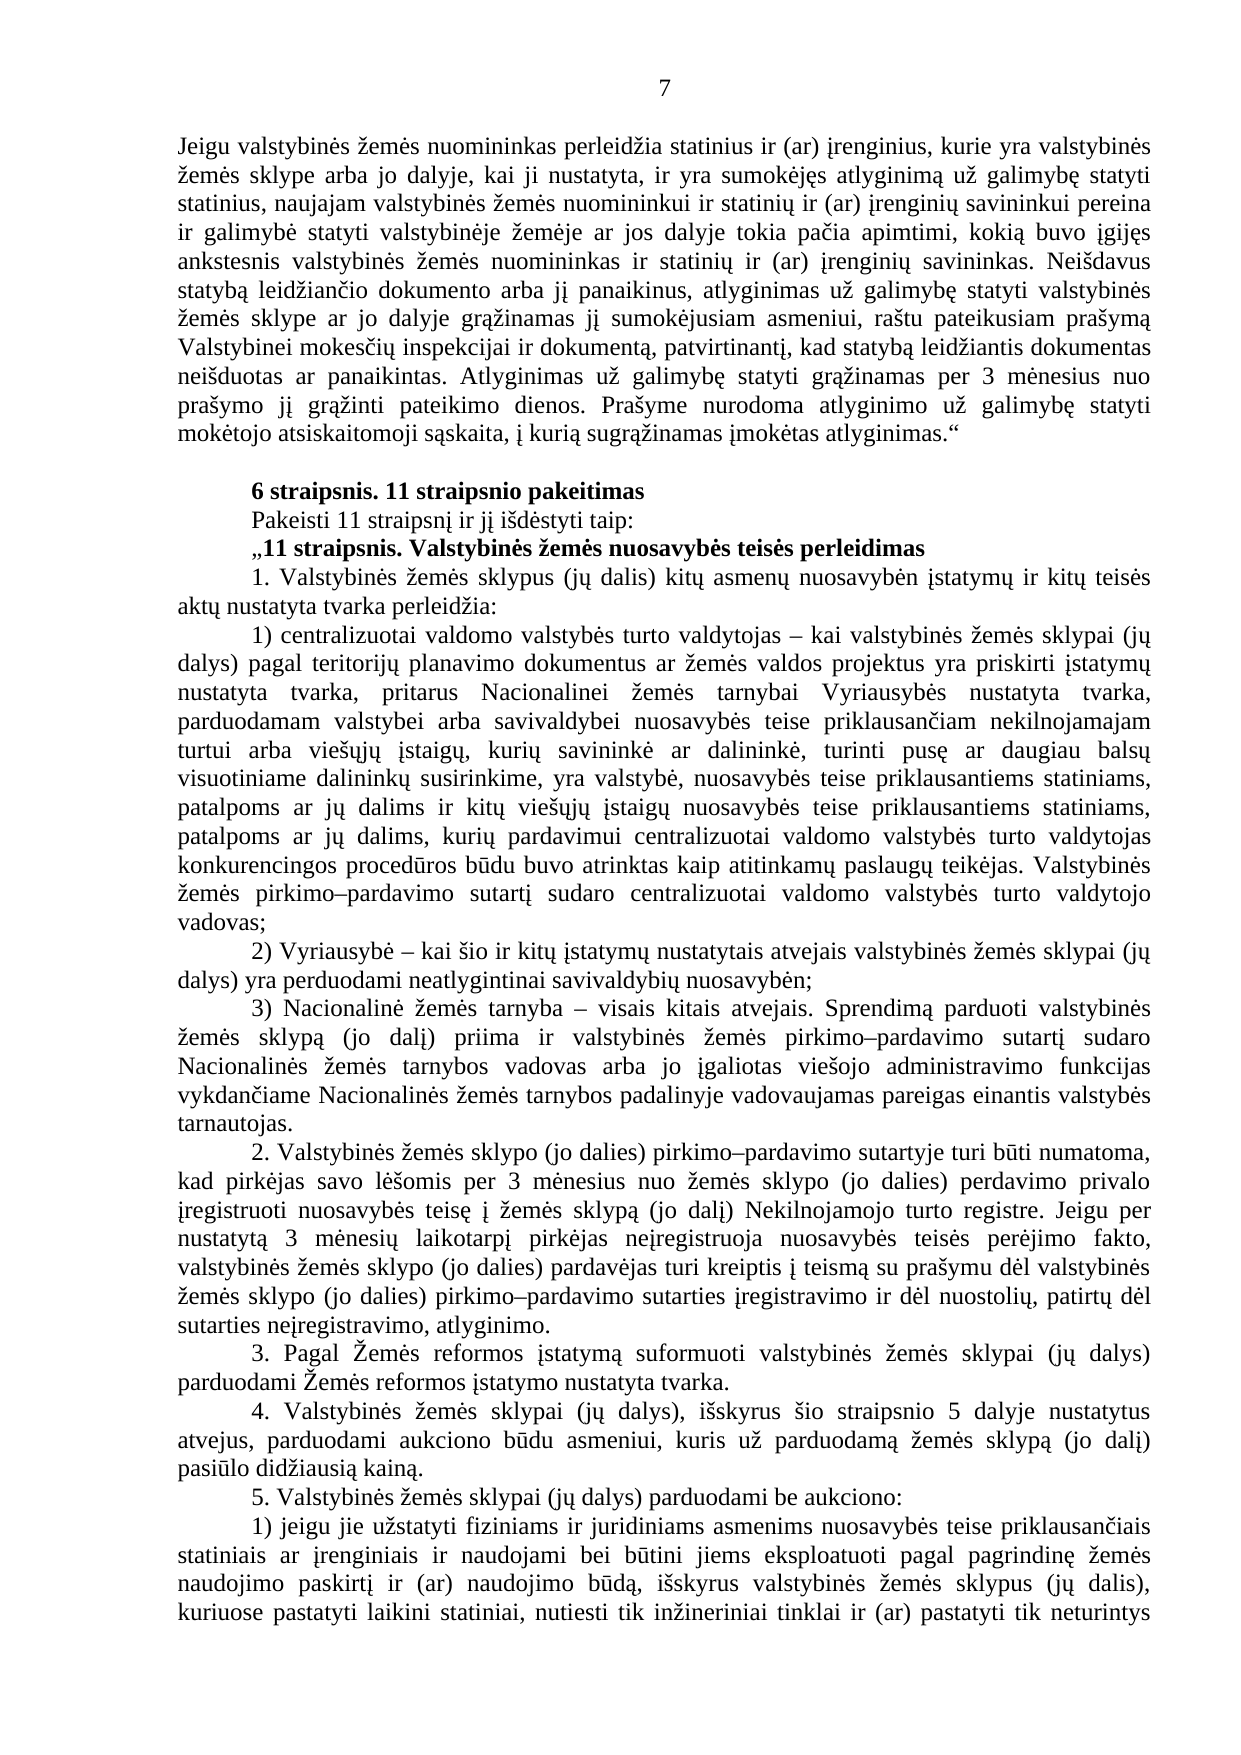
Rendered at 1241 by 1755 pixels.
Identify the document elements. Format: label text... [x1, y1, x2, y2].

text 3) Nacionalinė žemės tarnyba – visais kitais atvejais. Sprendimą parduoti valstybinės žemės sklypą (jo dalį) priima ir valstybinės žemės pirkimo–pardavimo sutartį sudaro Nacionalinės žemės tarnybos vadovas arba jo įgaliotas viešojo administravimo funkcijas vykdančiame Nacionalinės žemės tarnybos padalinyje vadovaujamas pareigas einantis valstybės tarnautojas. [177, 993, 1152, 1137]
text Jeigu valstybinės žemės nuomininkas perleidžia statinius ir (ar) įrenginius, kurie yra valstybinės žemės sklype arba jo dalyje, kai ji nustatyta, ir yra sumokėjęs atlyginimą už galimybę statyti statinius, naujajam valstybinės žemės nuomininkui ir statinių ir (ar) įrenginių savininkui pereina ir galimybė statyti valstybinėje žemėje ar jos dalyje tokia pačia apimtimi, kokią buvo įgijęs ankstesnis valstybinės žemės nuomininkas ir statinių ir (ar) įrenginių savininkas. Neišdavus statybą leidžiančio dokumento arba jį panaikinus, atlyginimas už galimybę statyti valstybinės žemės sklype ar jo dalyje grąžinamas jį sumokėjusiam asmeniui, raštu pateikusiam prašymą Valstybinei mokesčių inspekcijai ir dokumentą, patvirtinantį, kad statybą leidžiantis dokumentas neišduotas ar panaikintas. Atlyginimas už galimybę statyti grąžinamas per 3 mėnesius nuo prašymo jį grąžinti pateikimo dienos. Prašyme nurodoma atlyginimo už galimybę statyti mokėtojo atsiskaitomoji sąskaita, į kurią sugrąžinamas įmokėtas atlyginimas.“ [177, 131, 1152, 447]
text 6 straipsnis. 11 straipsnio pakeitimas [177, 476, 1152, 505]
text 3. Pagal Žemės reformos įstatymą suformuoti valstybinės žemės sklypai (jų dalys) parduodami Žemės reformos įstatymo nustatyta tvarka. [177, 1338, 1152, 1396]
text „11 straipsnis. Valstybinės žemės nuosavybės teisės perleidimas [177, 533, 1152, 562]
text Pakeisti 11 straipsnį ir jį išdėstyti taip: [177, 505, 1152, 533]
text 4. Valstybinės žemės sklypai (jų dalys), išskyrus šio straipsnio 5 dalyje nustatytus atvejus, parduodami aukciono būdu asmeniui, kuris už parduodamą žemės sklypą (jo dalį) pasiūlo didžiausią kainą. [177, 1396, 1152, 1482]
text 5. Valstybinės žemės sklypai (jų dalys) parduodami be aukciono: [177, 1482, 1152, 1511]
text 1) centralizuotai valdomo valstybės turto valdytojas – kai valstybinės žemės sklypai (jų dalys) pagal teritorijų planavimo dokumentus ar žemės valdos projektus yra priskirti įstatymų nustatyta tvarka, pritarus Nacionalinei žemės tarnybai Vyriausybės nustatyta tvarka, parduodamam valstybei arba savivaldybei nuosavybės teise priklausančiam nekilnojamajam turtui arba viešųjų įstaigų, kurių savininkė ar dalininkė, turinti pusę ar daugiau balsų visuotiniame dalininkų susirinkime, yra valstybė, nuosavybės teise priklausantiems statiniams, patalpoms ar jų dalims ir kitų viešųjų įstaigų nuosavybės teise priklausantiems statiniams, patalpoms ar jų dalims, kurių pardavimui centralizuotai valdomo valstybės turto valdytojas konkurencingos procedūros būdu buvo atrinktas kaip atitinkamų paslaugų teikėjas. Valstybinės žemės pirkimo–pardavimo sutartį sudaro centralizuotai valdomo valstybės turto valdytojo vadovas; [177, 620, 1152, 936]
text 2) Vyriausybė – kai šio ir kitų įstatymų nustatytais atvejais valstybinės žemės sklypai (jų dalys) yra perduodami neatlygintinai savivaldybių nuosavybėn; [177, 936, 1152, 993]
text 2. Valstybinės žemės sklypo (jo dalies) pirkimo–pardavimo sutartyje turi būti numatoma, kad pirkėjas savo lėšomis per 3 mėnesius nuo žemės sklypo (jo dalies) perdavimo privalo įregistruoti nuosavybės teisę į žemės sklypą (jo dalį) Nekilnojamojo turto registre. Jeigu per nustatytą 3 mėnesių laikotarpį pirkėjas neįregistruoja nuosavybės teisės perėjimo fakto, valstybinės žemės sklypo (jo dalies) pardavėjas turi kreiptis į teismą su prašymu dėl valstybinės žemės sklypo (jo dalies) pirkimo–pardavimo sutarties įregistravimo ir dėl nuostolių, patirtų dėl sutarties neįregistravimo, atlyginimo. [177, 1137, 1152, 1338]
text 1) jeigu jie užstatyti fiziniams ir juridiniams asmenims nuosavybės teise priklausančiais statiniais ar įrenginiais ir naudojami bei būtini jiems eksploatuoti pagal pagrindinę žemės naudojimo paskirtį ir (ar) naudojimo būdą, išskyrus valstybinės žemės sklypus (jų dalis), kuriuose pastatyti laikini statiniai, nutiesti tik inžineriniai tinklai ir (ar) pastatyti tik neturintys [177, 1511, 1152, 1626]
text 1. Valstybinės žemės sklypus (jų dalis) kitų asmenų nuosavybėn įstatymų ir kitų teisės aktų nustatyta tvarka perleidžia: [177, 562, 1152, 620]
